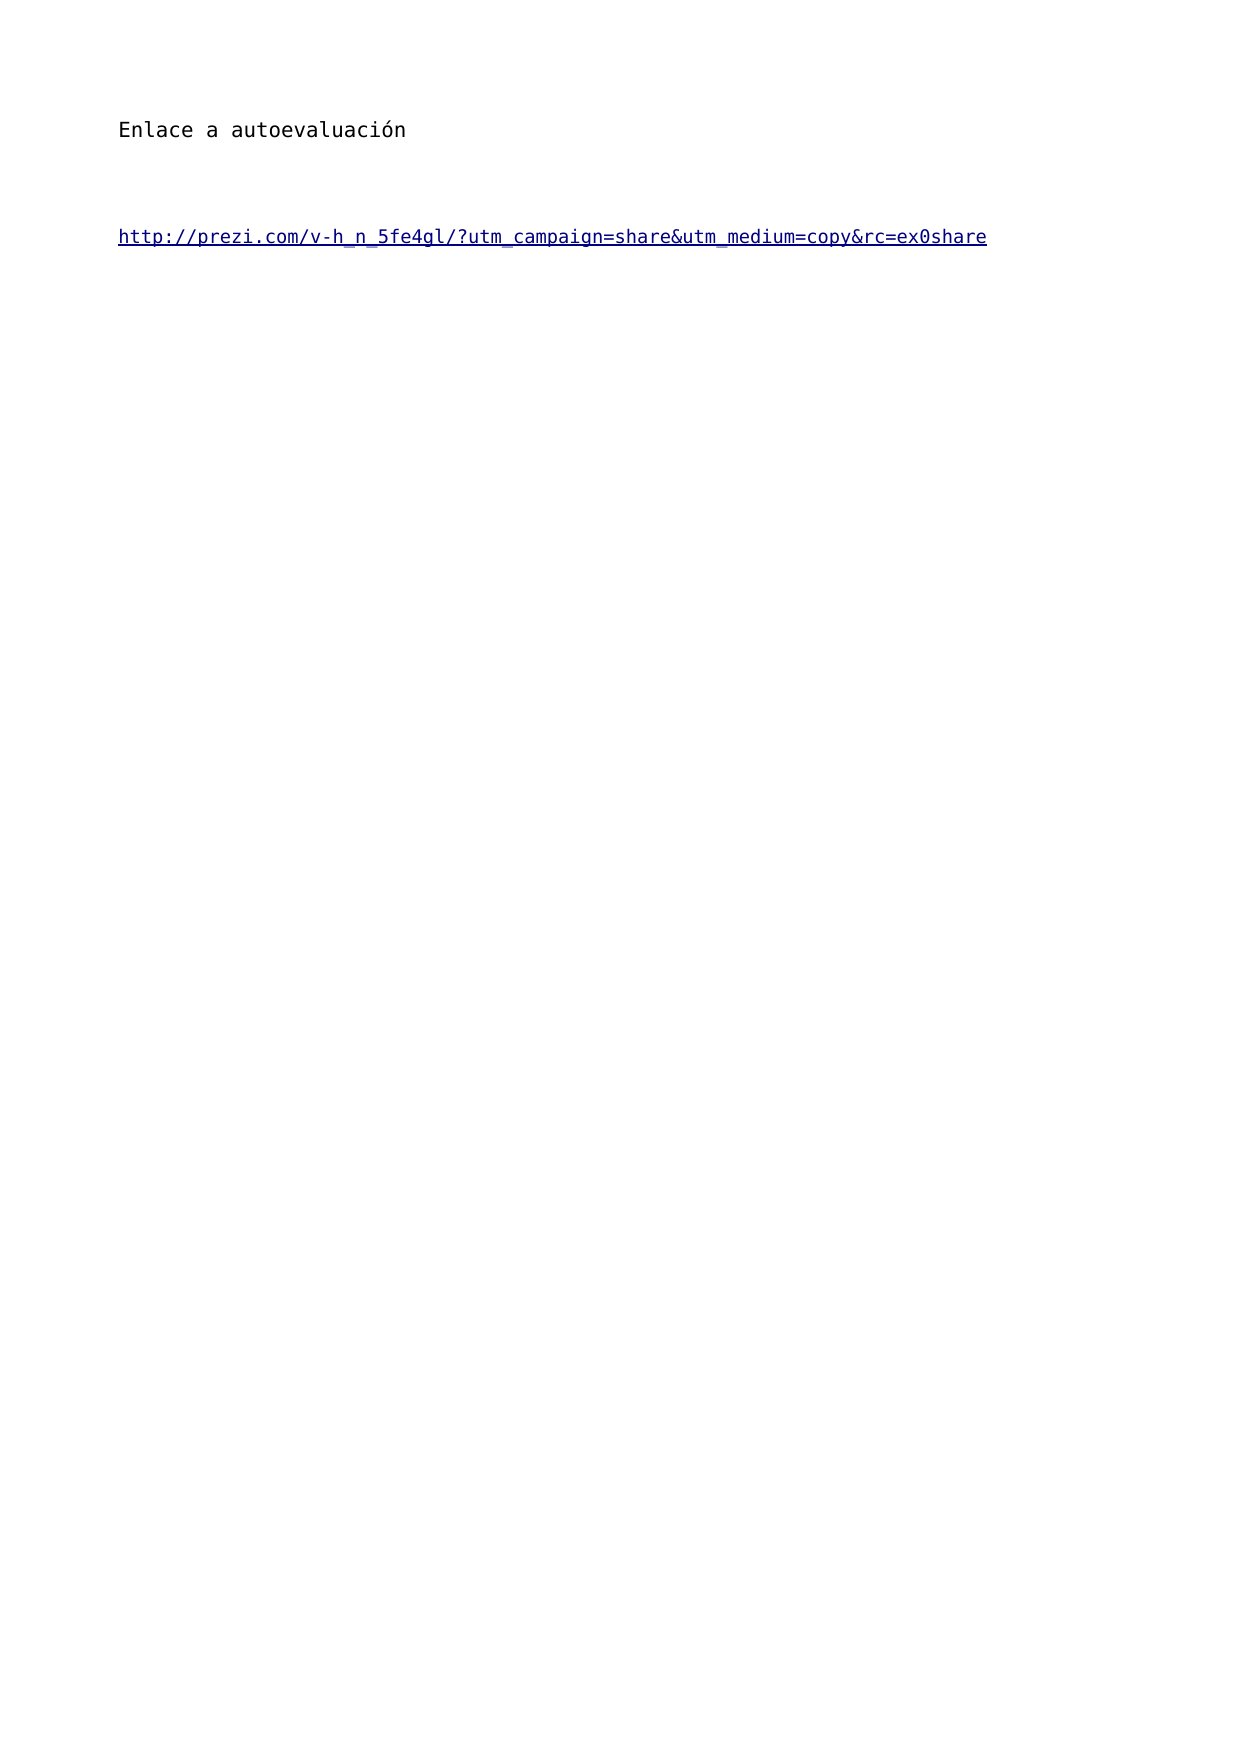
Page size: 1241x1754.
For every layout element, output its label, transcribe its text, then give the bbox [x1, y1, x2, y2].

text http://prezi.com/v-h_n_5fe4gl/?utm_campaign=share&utm_medium=copy&rc=ex0share [118, 226, 1122, 247]
text Enlace a autoevaluación [118, 118, 1122, 142]
